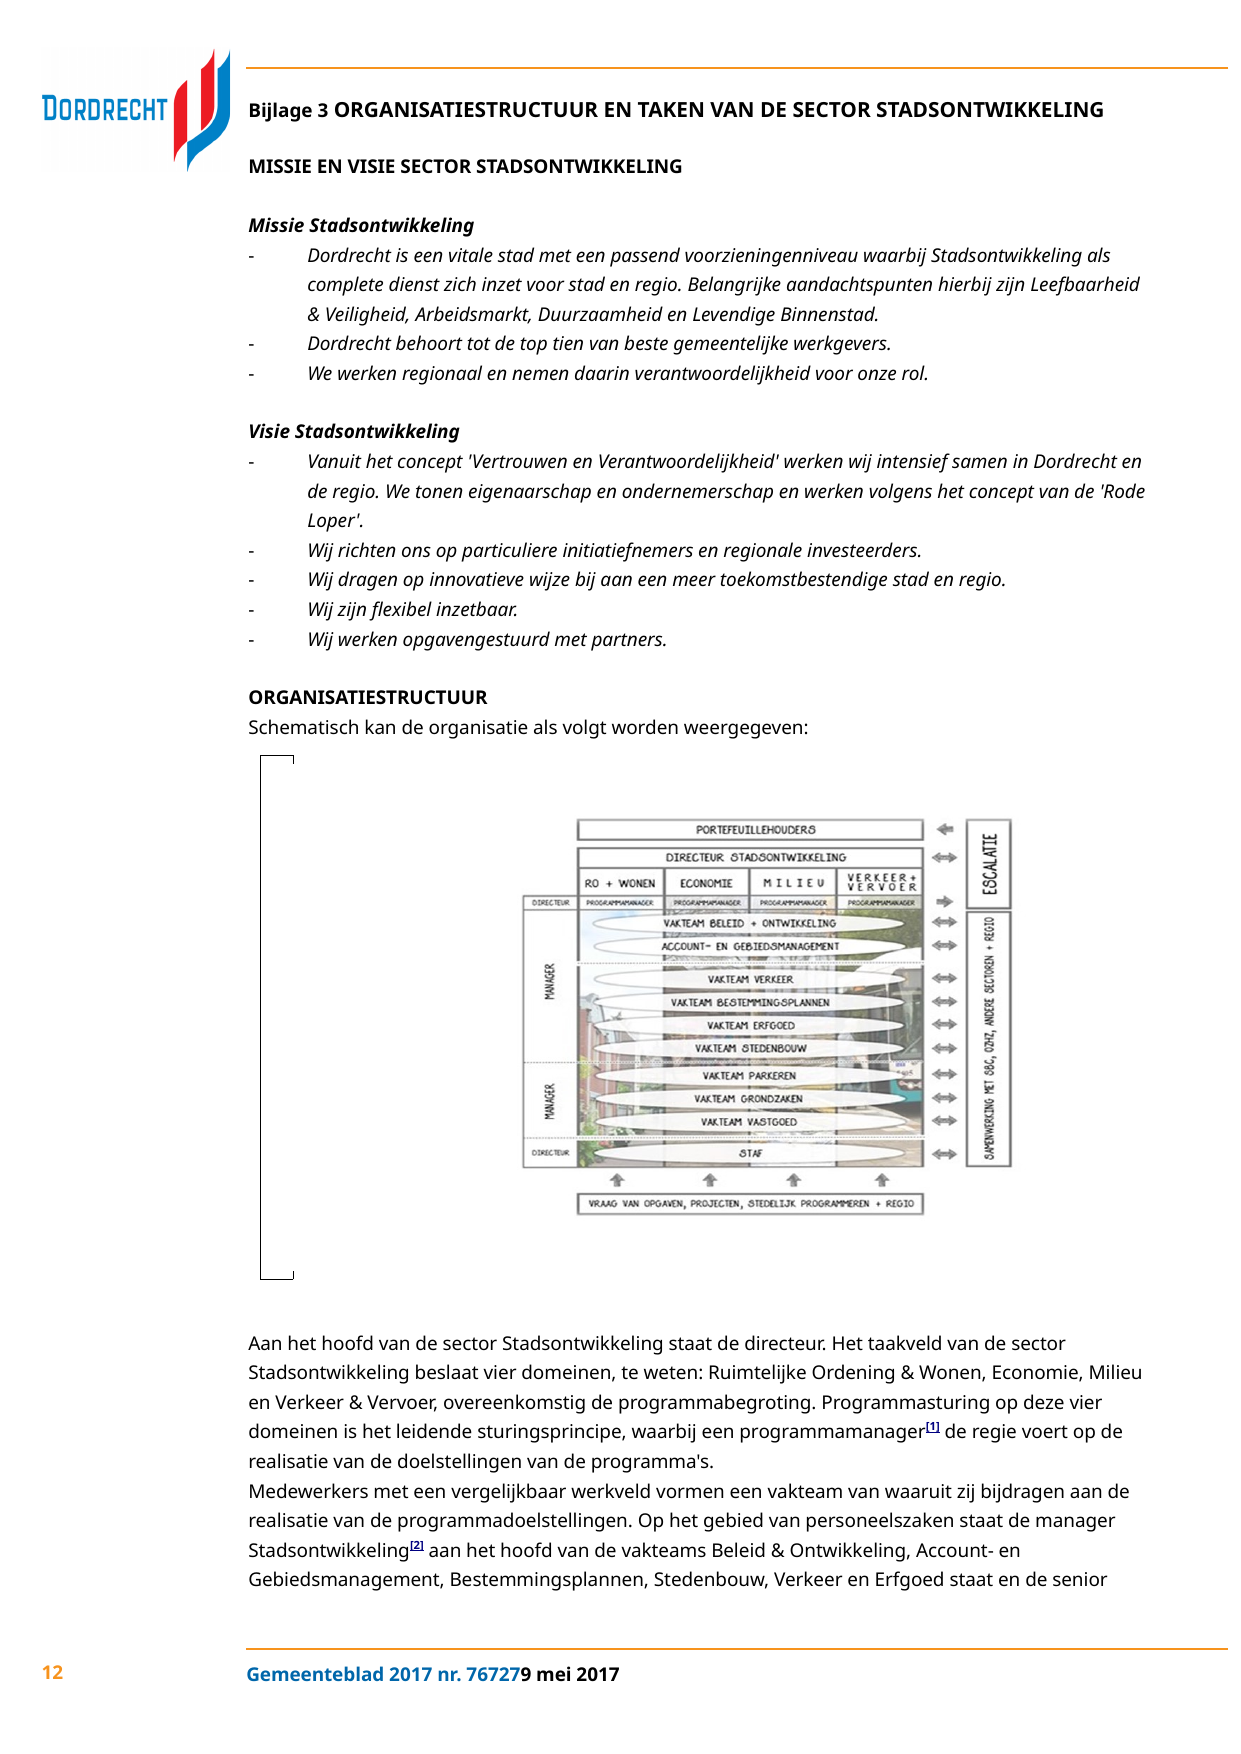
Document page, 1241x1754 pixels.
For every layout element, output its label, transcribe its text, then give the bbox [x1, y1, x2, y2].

text Medewerkers met een vergelijkbaar werkveld vormen een vakteam van waaruit zij bijdragen aan de realisatie van de programmadoelstellingen. Op het gebied van personeelszaken staat de manager Stadsontwikkeling[2] aan het hoofd van de vakteams Beleid & Ontwikkeling, Account- en Gebiedsmanagement, Bestemmingsplannen, Stedenbouw, Verkeer en Erfgoed staat en de senior [248, 1478, 1152, 1592]
table_header Visie Stadsontwikkeling Vanuit het concept 'Vertrouwen en Verantwoordelijkheid' werken wij intensief samen in Dordrecht en de regio. We tonen eigenaarschap en ondernemerschap en werken volgens het concept van de 'Rode Loper'. Wij richten ons op particuliere initiatiefnemers en regionale investeerders. Wij dragen op innovatieve wijze bij aan een meer toekomstbestendige stad en regio. Wij zijn flexibel inzetbaar. Wij werken opgavengestuurd met partners. [248, 419, 1152, 652]
text Aan het hoofd van de sector Stadsontwikkeling staat de directeur. Het taakveld van de sector Stadsontwikkeling beslaat vier domeinen, te weten: Ruimtelijke Ordening & Wonen, Economie, Milieu en Verkeer & Vervoer, overeenkomstig de programmabegroting. Programmasturing op deze vier domeinen is het leidende sturingsprincipe, waarbij een programmamanager[1] de regie voert op de realisatie van de doelstellingen van de programma's. [248, 1330, 1152, 1474]
picture [41, 47, 231, 172]
text Schematisch kan de organisatie als volgt worden weergegeven: [248, 714, 1152, 740]
text Bijlage 3 ORGANISATIESTRUCTUUR EN TAKEN VAN DE SECTOR STADSONTWIKKELING [248, 95, 1152, 123]
table_header Missie Stadsontwikkeling Dordrecht is een vitale stad met een passend voorzieningenniveau waarbij Stadsontwikkeling als complete dienst zich inzet voor stad en regio. Belangrijke aandachtspunten hierbij zijn Leefbaarheid & Veiligheid, Arbeidsmarkt, Duurzaamheid en Levendige Binnenstad. Dordrecht behoort tot de top tien van beste gemeentelijke werkgevers. We werken regionaal en nemen daarin verantwoordelijkheid voor onze rol. [248, 212, 1152, 386]
text MISSIE EN VISIE SECTOR STADSONTWIKKELING [248, 153, 1152, 179]
text ORGANISATIESTRUCTUUR [248, 684, 1152, 710]
picture [268, 764, 1173, 1271]
